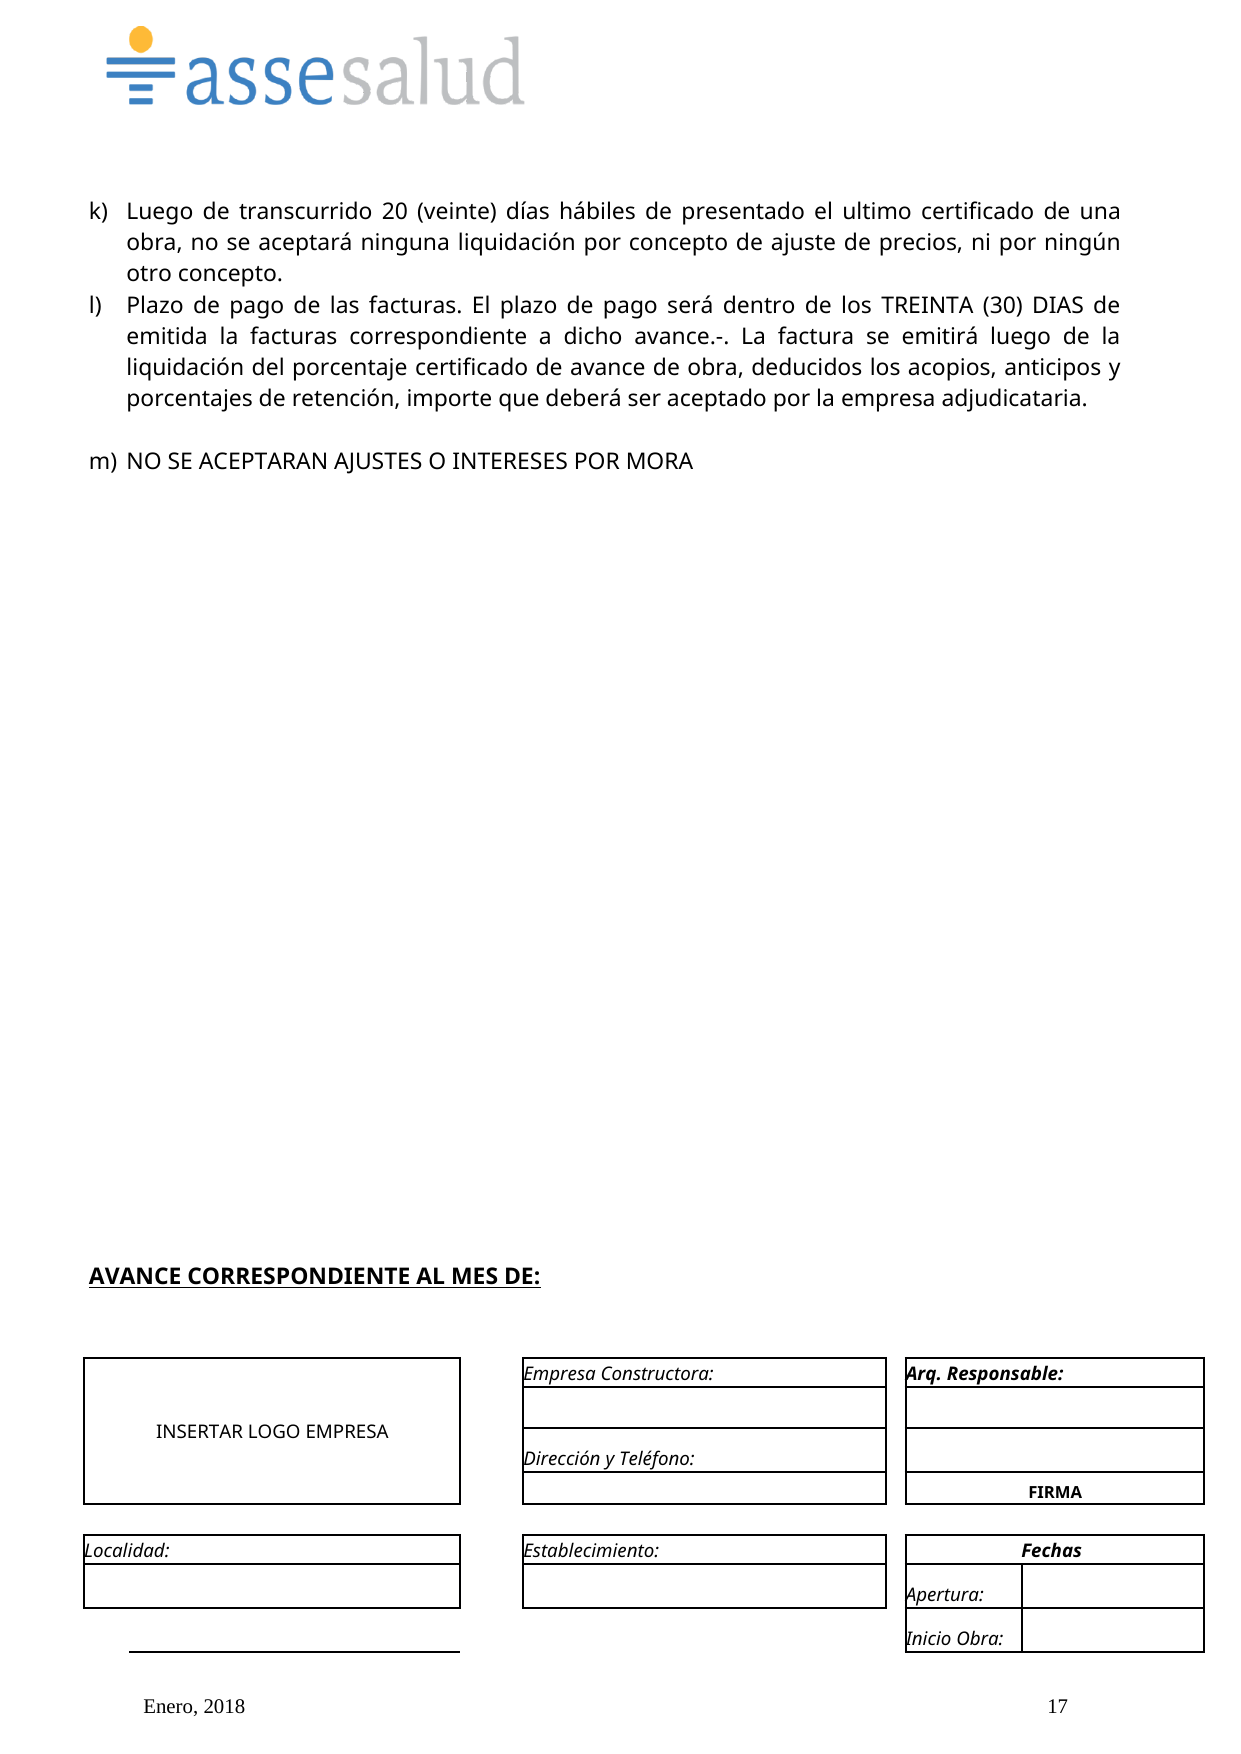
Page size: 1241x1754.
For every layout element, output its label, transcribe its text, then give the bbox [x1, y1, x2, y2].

table_cell [757, 1505, 886, 1534]
table_cell [524, 1473, 885, 1503]
table_cell [887, 1357, 905, 1386]
table_cell [461, 1357, 522, 1386]
table_cell [757, 1536, 885, 1563]
table_cell Apertura: [907, 1565, 1021, 1607]
table_cell [461, 1534, 522, 1563]
table_cell [523, 1505, 640, 1534]
list Plazo de pago de las facturas. El plazo de pago será dentro de los TREINTA (30) DIAS de emitida la facturas correspondiente a dicho avance.-. La factura se emitirá luego de la liquidación del porcentaje certificado de avance de obra, deducidos los acopios, anticipos y porcentajes de retención, importe que deberá ser aceptado por la empresa adjudicataria. [89, 289, 1122, 414]
table_cell Fechas [907, 1536, 1203, 1563]
table_cell [1023, 1609, 1203, 1651]
table_header [460, 1326, 523, 1357]
table_cell [129, 1505, 460, 1534]
table_cell [640, 1609, 757, 1651]
table_cell Localidad: [85, 1536, 459, 1563]
table_header [1197, 1326, 1204, 1357]
table_cell [757, 1609, 886, 1651]
table_cell [85, 1565, 459, 1607]
table_cell Dirección y Teléfono: [524, 1429, 757, 1471]
table_cell [84, 1505, 129, 1534]
table_cell [907, 1429, 1203, 1471]
table_cell [886, 1607, 905, 1651]
text AVANCE CORRESPONDIENTE AL MES DE: [89, 1260, 1122, 1291]
table_cell [461, 1471, 522, 1503]
table_header [640, 1326, 757, 1357]
table_cell [524, 1388, 885, 1427]
table_cell [460, 1607, 523, 1651]
table_cell [887, 1386, 905, 1427]
table_cell FIRMA [907, 1473, 1203, 1503]
table_cell Arq. Responsable: [907, 1359, 1203, 1386]
table_header [906, 1326, 1022, 1357]
table_cell [887, 1427, 905, 1471]
table_cell [461, 1563, 522, 1607]
table_header [1022, 1326, 1087, 1357]
table_header [84, 1326, 129, 1357]
table_cell [1023, 1565, 1203, 1607]
table_cell [887, 1563, 905, 1607]
table_cell [84, 1609, 129, 1651]
table_cell [523, 1609, 640, 1651]
table_cell [461, 1386, 522, 1427]
table_header [757, 1326, 886, 1357]
table_cell [461, 1427, 522, 1471]
list NO SE ACEPTARAN AJUSTES O INTERESES POR MORA [89, 445, 1122, 476]
table_cell [757, 1429, 885, 1471]
picture [106, 26, 525, 105]
table_cell [129, 1609, 460, 1651]
table_cell Establecimiento: [524, 1536, 757, 1563]
table_header [886, 1326, 906, 1357]
table_cell [640, 1505, 757, 1534]
table_cell [886, 1503, 906, 1534]
table_header [205, 1326, 460, 1357]
table_cell [887, 1534, 905, 1563]
table_cell INSERTAR LOGO EMPRESA [85, 1359, 459, 1503]
table_cell Inicio Obra: [907, 1609, 1021, 1651]
table_cell [906, 1505, 1022, 1534]
table_cell [460, 1503, 523, 1534]
table_cell [907, 1388, 1203, 1427]
table_header [523, 1326, 640, 1357]
table_cell [1087, 1505, 1197, 1534]
table_cell [524, 1565, 885, 1607]
table_cell Empresa Constructora: [524, 1359, 885, 1386]
list Luego de transcurrido 20 (veinte) días hábiles de presentado el ultimo certificado de una obra, no se aceptará ninguna liquidación por concepto de ajuste de precios, ni por ningún otro concepto. [89, 195, 1122, 289]
table_header [1087, 1326, 1197, 1357]
table_cell [887, 1471, 905, 1503]
table_cell [1022, 1505, 1087, 1534]
table_cell [1197, 1505, 1204, 1534]
table_header [129, 1326, 205, 1357]
